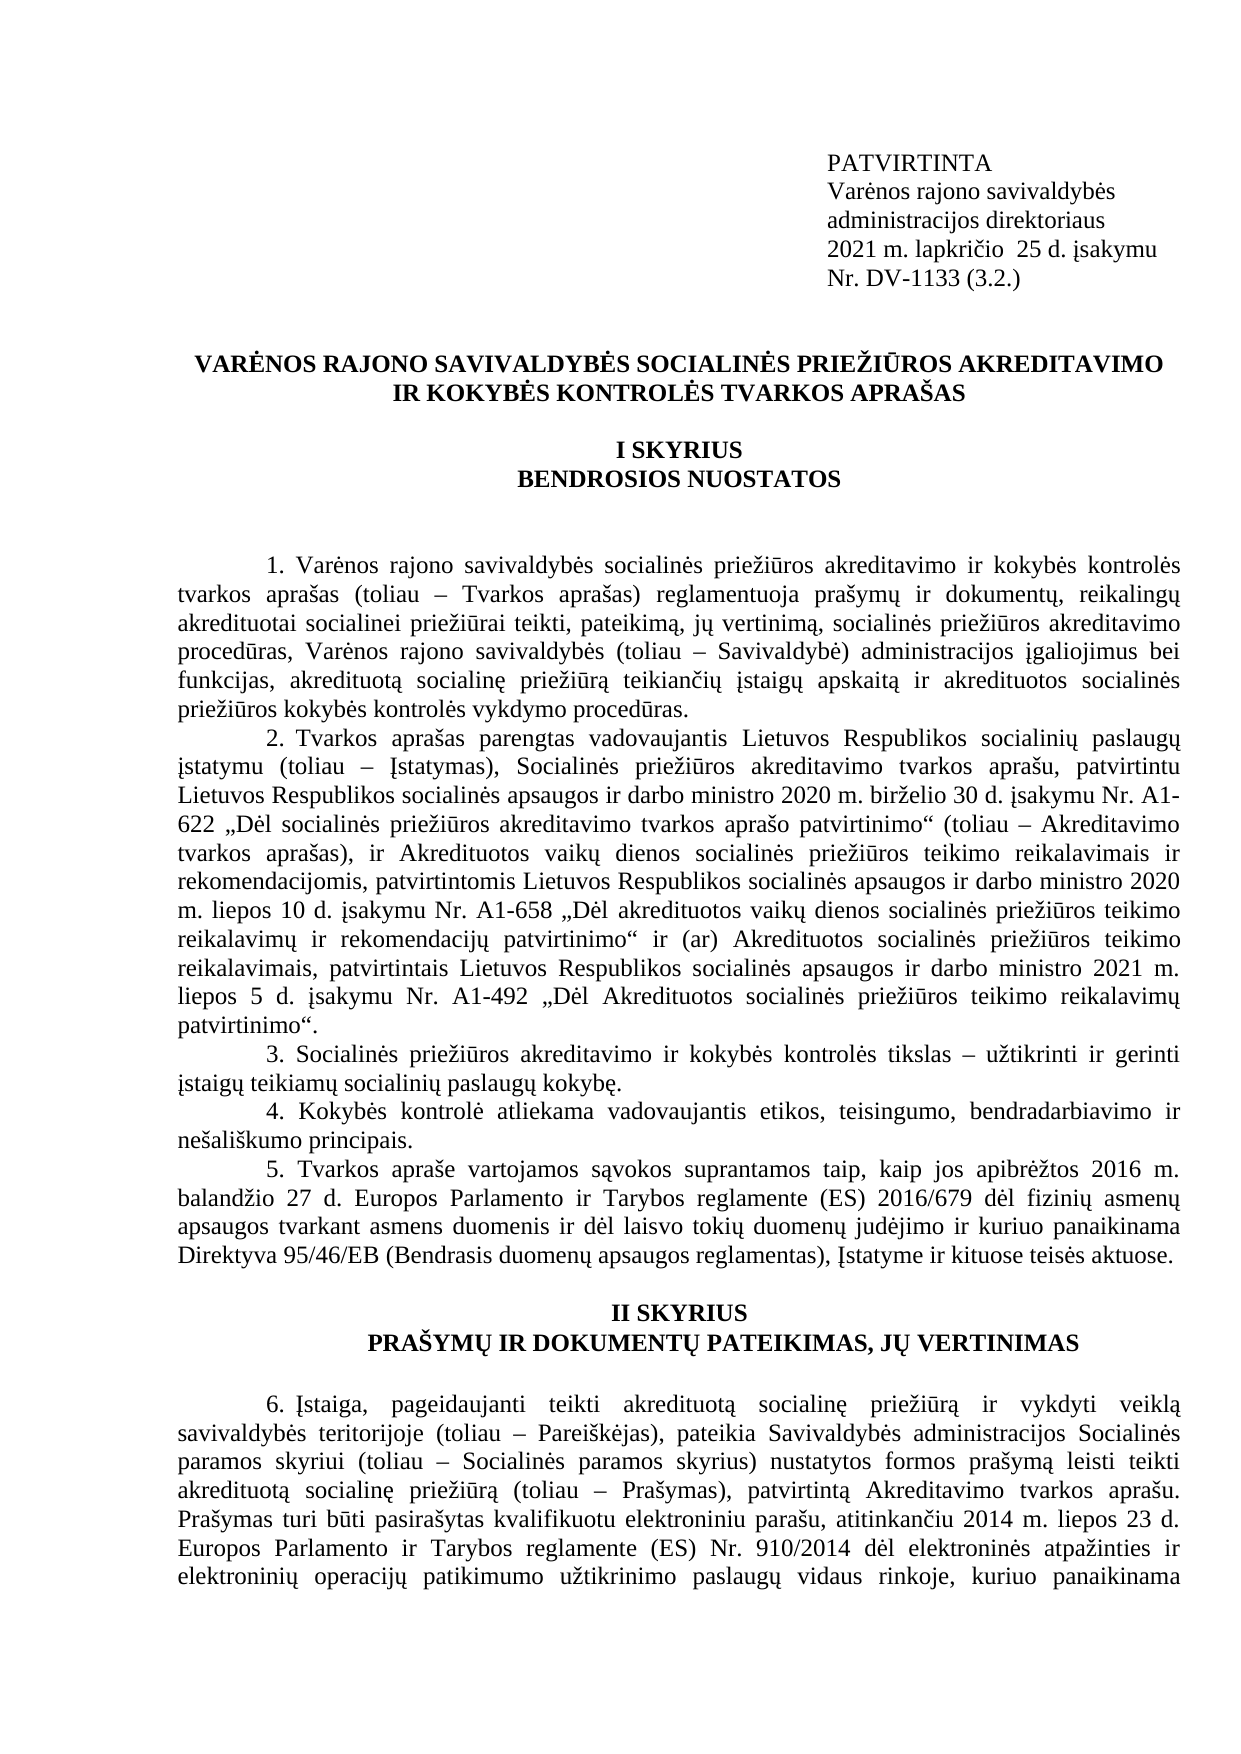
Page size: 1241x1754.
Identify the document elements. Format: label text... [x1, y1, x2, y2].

text 6. Įstaiga, pageidaujanti teikti akredituotą socialinę priežiūrą ir vykdyti veiklą savivaldybės teritorijoje (toliau – Pareiškėjas), pateikia Savivaldybės administracijos Socialinės paramos skyriui (toliau – Socialinės paramos skyrius) nustatytos formos prašymą leisti teikti akredituotą socialinę priežiūrą (toliau – Prašymas), patvirtintą Akreditavimo tvarkos aprašu. Prašymas turi būti pasirašytas kvalifikuotu elektroniniu parašu, atitinkančiu 2014 m. liepos 23 d. Europos Parlamento ir Tarybos reglamente (ES) Nr. 910/2014 dėl elektroninės atpažinties ir elektroninių operacijų patikimumo užtikrinimo paslaugų vidaus rinkoje, kuriuo panaikinama [177, 1389, 1181, 1590]
text 1. Varėnos rajono savivaldybės socialinės priežiūros akreditavimo ir kokybės kontrolės tvarkos aprašas (toliau – Tvarkos aprašas) reglamentuoja prašymų ir dokumentų, reikalingų akredituotai socialinei priežiūrai teikti, pateikimą, jų vertinimą, socialinės priežiūros akreditavimo procedūras, Varėnos rajono savivaldybės (toliau – Savivaldybė) administracijos įgaliojimus bei funkcijas, akredituotą socialinę priežiūrą teikiančių įstaigų apskaitą ir akredituotos socialinės priežiūros kokybės kontrolės vykdymo procedūras. [177, 550, 1181, 723]
text 4. Kokybės kontrolė atliekama vadovaujantis etikos, teisingumo, bendradarbiavimo ir nešališkumo principais. [177, 1096, 1181, 1154]
text PRAŠYMŲ IR DOKUMENTŲ PATEIKIMAS, JŲ VERTINIMAS [266, 1328, 1181, 1357]
text 3. Socialinės priežiūros akreditavimo ir kokybės kontrolės tikslas – užtikrinti ir gerinti įstaigų teikiamų socialinių paslaugų kokybę. [177, 1039, 1181, 1096]
text I SKYRIUS [177, 435, 1181, 464]
text BENDROSIOS NUOSTATOS [177, 464, 1181, 493]
text 2021 m. lapkričio 25 d. įsakymu [827, 234, 1181, 263]
text 5. Tvarkos apraše vartojamos sąvokos suprantamos taip, kaip jos apibrėžtos 2016 m. balandžio 27 d. Europos Parlamento ir Tarybos reglamente (ES) 2016/679 dėl fizinių asmenų apsaugos tvarkant asmens duomenis ir dėl laisvo tokių duomenų judėjimo ir kuriuo panaikinama Direktyva 95/46/EB (Bendrasis duomenų apsaugos reglamentas), Įstatyme ir kituose teisės aktuose. [177, 1154, 1181, 1269]
text Varėnos rajono savivaldybės [827, 176, 1181, 205]
text administracijos direktoriaus [827, 205, 1181, 234]
text PATVIRTINTA [827, 148, 1181, 176]
text 2. Tvarkos aprašas parengtas vadovaujantis Lietuvos Respublikos socialinių paslaugų įstatymu (toliau – Įstatymas), Socialinės priežiūros akreditavimo tvarkos aprašu, patvirtintu Lietuvos Respublikos socialinės apsaugos ir darbo ministro 2020 m. birželio 30 d. įsakymu Nr. A1-622 „Dėl socialinės priežiūros akreditavimo tvarkos aprašo patvirtinimo“ (toliau – Akreditavimo tvarkos aprašas), ir Akredituotos vaikų dienos socialinės priežiūros teikimo reikalavimais ir rekomendacijomis, patvirtintomis Lietuvos Respublikos socialinės apsaugos ir darbo ministro 2020 m. liepos 10 d. įsakymu Nr. A1-658 „Dėl akredituotos vaikų dienos socialinės priežiūros teikimo reikalavimų ir rekomendacijų patvirtinimo“ ir (ar) Akredituotos socialinės priežiūros teikimo reikalavimais, patvirtintais Lietuvos Respublikos socialinės apsaugos ir darbo ministro 2021 m. liepos 5 d. įsakymu Nr. A1-492 „Dėl Akredituotos socialinės priežiūros teikimo reikalavimų patvirtinimo“. [177, 723, 1181, 1039]
text VARĖNOS RAJONO SAVIVALDYBĖS SOCIALINĖS PRIEŽIŪROS AKREDITAVIMO IR KOKYBĖS KONTROLĖS TVARKOS APRAŠAS [177, 349, 1181, 406]
text II SKYRIUS [177, 1298, 1181, 1326]
text Nr. DV-1133 (3.2.) [827, 263, 1181, 291]
